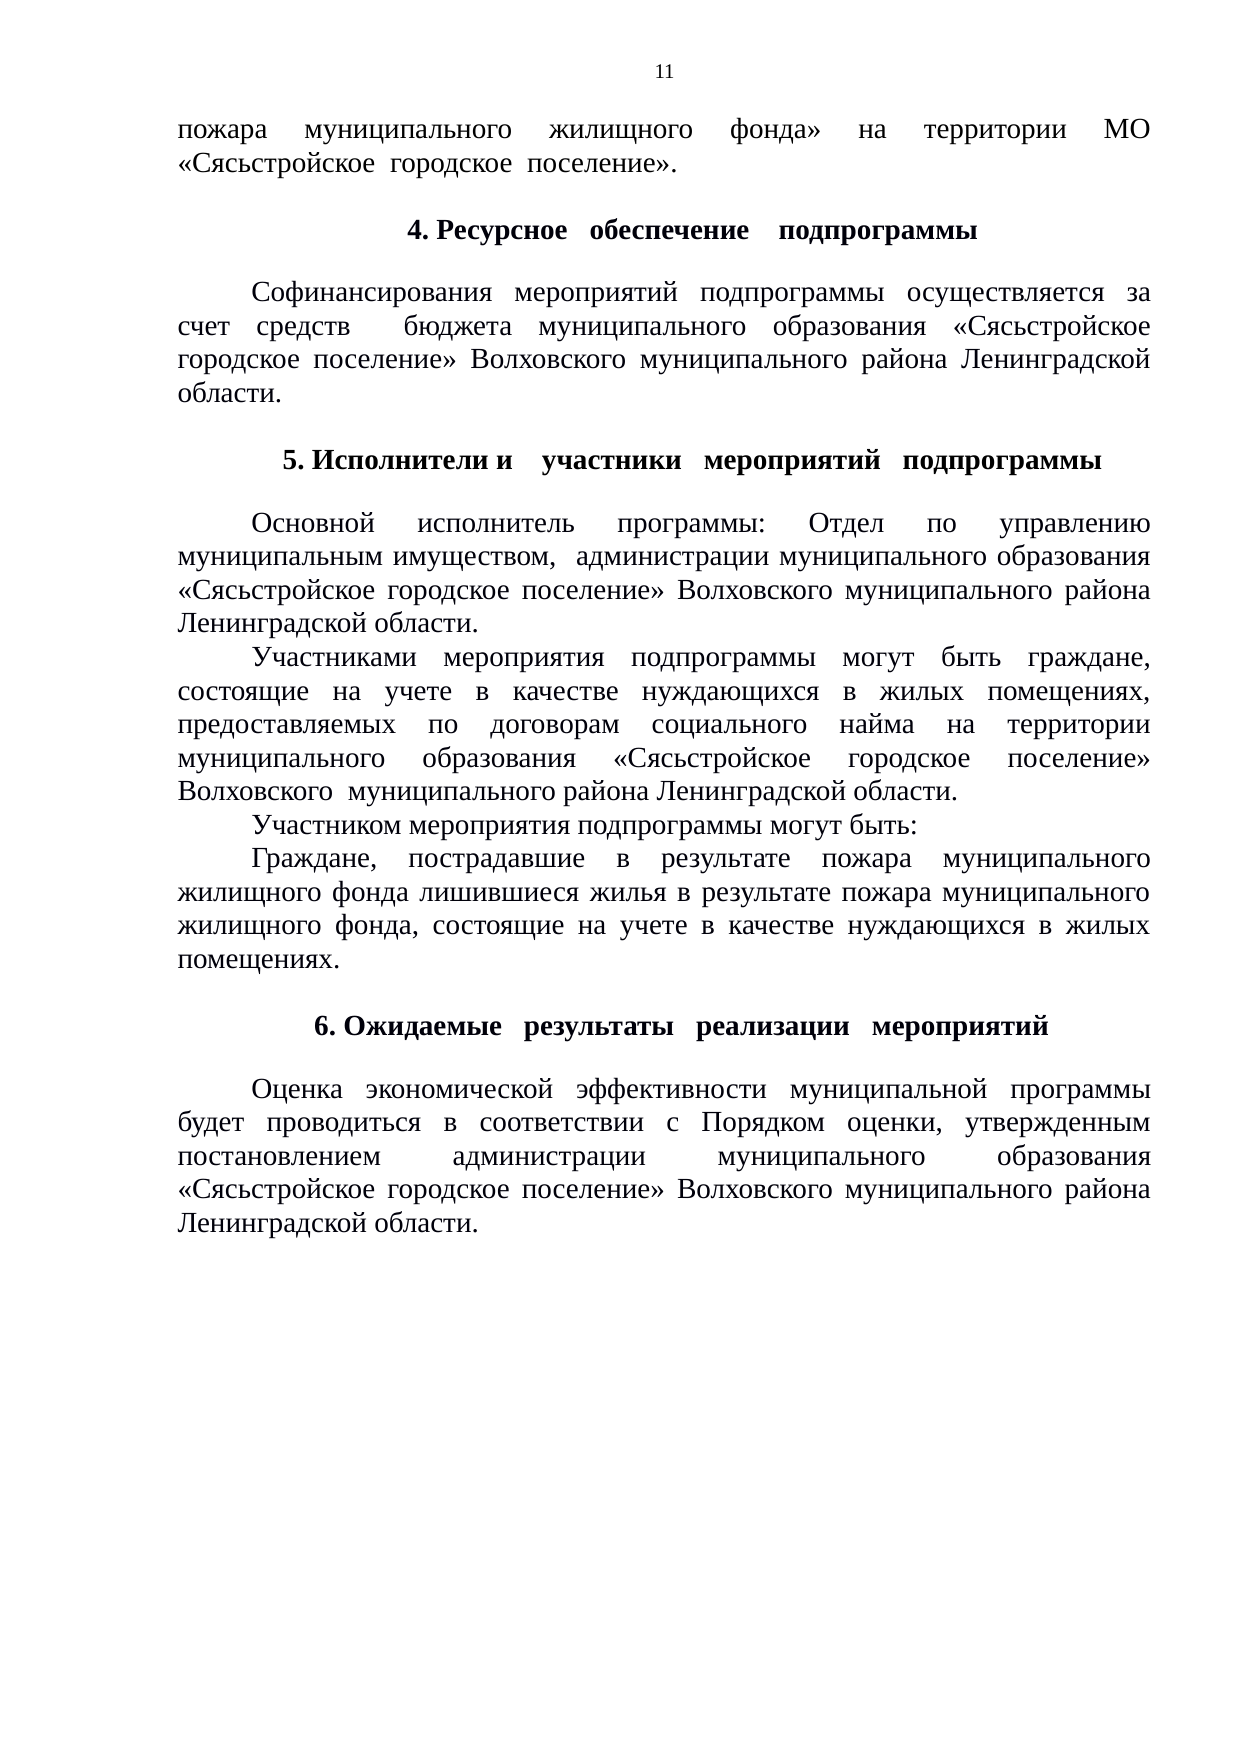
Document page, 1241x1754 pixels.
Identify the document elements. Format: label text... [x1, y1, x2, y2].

text Оценка экономической эффективности муниципальной программы будет проводиться в соответствии с Порядком оценки, утвержденным постановлением администрации муниципального образования «Сясьстройское городское поселение» Волховского муниципального района Ленинградской области. [177, 1071, 1152, 1238]
text Основной исполнитель программы: Отдел по управлению муниципальным имуществом, администрации муниципального образования «Сясьстройское городское поселение» Волховского муниципального района Ленинградской области. [177, 505, 1152, 639]
text 4. Ресурсное обеспечение подпрограммы [177, 212, 1152, 245]
text Участником мероприятия подпрограммы могут быть: [177, 807, 1152, 840]
text 5. Исполнители и участники мероприятий подпрограммы [177, 442, 1152, 476]
text 6. Ожидаемые результаты реализации мероприятий [177, 1008, 1152, 1042]
text Участниками мероприятия подпрограммы могут быть граждане, состоящие на учете в качестве нуждающихся в жилых помещениях, предоставляемых по договорам социального найма на территории муниципального образования «Сясьстройское городское поселение» Волховского муниципального района Ленинградской области. [177, 639, 1152, 807]
text пожара муниципального жилищного фонда» на территории МО «Сясьстройское городское поселение». [177, 111, 1152, 178]
text Софинансирования мероприятий подпрограммы осуществляется за счет средств бюджета муниципального образования «Сясьстройское городское поселение» Волховского муниципального района Ленинградской области. [177, 274, 1152, 409]
text Граждане, пострадавшие в результате пожара муниципального жилищного фонда лишившиеся жилья в результате пожара муниципального жилищного фонда, состоящие на учете в качестве нуждающихся в жилых помещениях. [177, 840, 1152, 974]
